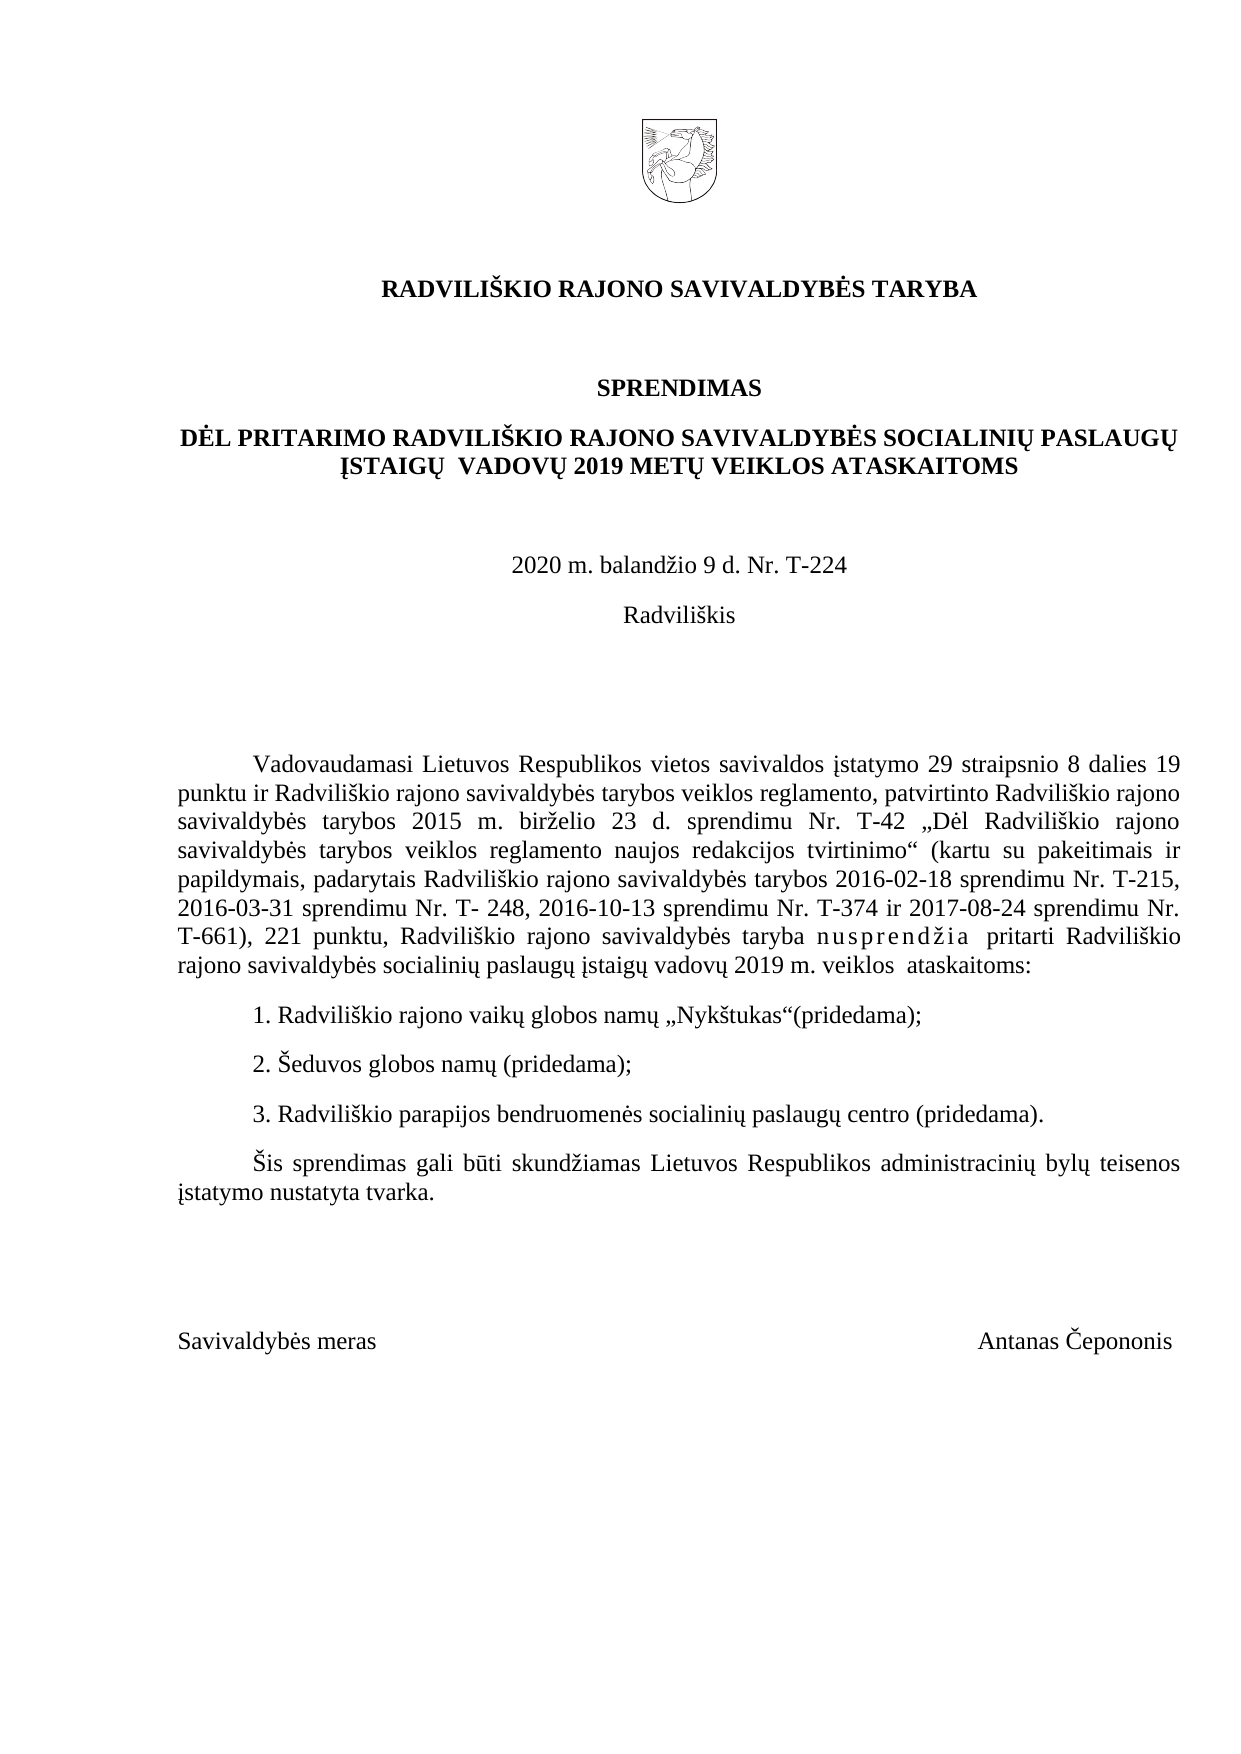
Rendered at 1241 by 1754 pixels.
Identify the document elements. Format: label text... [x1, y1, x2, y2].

text Savivaldybės meras Antanas Čepononis [177, 1326, 1181, 1355]
text 2. Šeduvos globos namų (pridedama); [177, 1049, 1181, 1078]
text DĖL PRITARIMO RADVILIŠKIO RAJONO SAVIVALDYBĖS SOCIALINIŲ PASLAUGŲ ĮSTAIGŲ VADOVŲ 2019 METŲ VEIKLOS ATASKAITOMS [177, 423, 1181, 480]
text 1. Radviliškio rajono vaikų globos namų „Nykštukas“(pridedama); [177, 1000, 1181, 1028]
text Šis sprendimas gali būti skundžiamas Lietuvos Respublikos administracinių bylų teisenos įstatymo nustatyta tvarka. [177, 1148, 1181, 1206]
text 3. Radviliškio parapijos bendruomenės socialinių paslaugų centro (pridedama). [177, 1099, 1181, 1128]
text Radviliškis [177, 600, 1181, 629]
text Vadovaudamasi Lietuvos Respublikos vietos savivaldos įstatymo 29 straipsnio 8 dalies 19 punktu ir Radviliškio rajono savivaldybės tarybos veiklos reglamento, patvirtinto Radviliškio rajono savivaldybės tarybos 2015 m. birželio 23 d. sprendimu Nr. T-42 „Dėl Radviliškio rajono savivaldybės tarybos veiklos reglamento naujos redakcijos tvirtinimo“ (kartu su pakeitimais ir papildymais, padarytais Radviliškio rajono savivaldybės tarybos 2016-02-18 sprendimu Nr. T-215, 2016-03-31 sprendimu Nr. T- 248, 2016-10-13 sprendimu Nr. T-374 ir 2017-08-24 sprendimu Nr. T-661), 221 punktu, Radviliškio rajono savivaldybės taryba nusprendžia pritarti Radviliškio rajono savivaldybės socialinių paslaugų įstaigų vadovų 2019 m. veiklos ataskaitoms: [177, 749, 1181, 979]
text 2020 m. balandžio 9 d. Nr. T-224 [177, 551, 1181, 579]
text SPRENDIMAS [177, 373, 1181, 402]
text RADVILIŠKIO RAJONO SAVIVALDYBĖS TARYBA [177, 274, 1181, 303]
